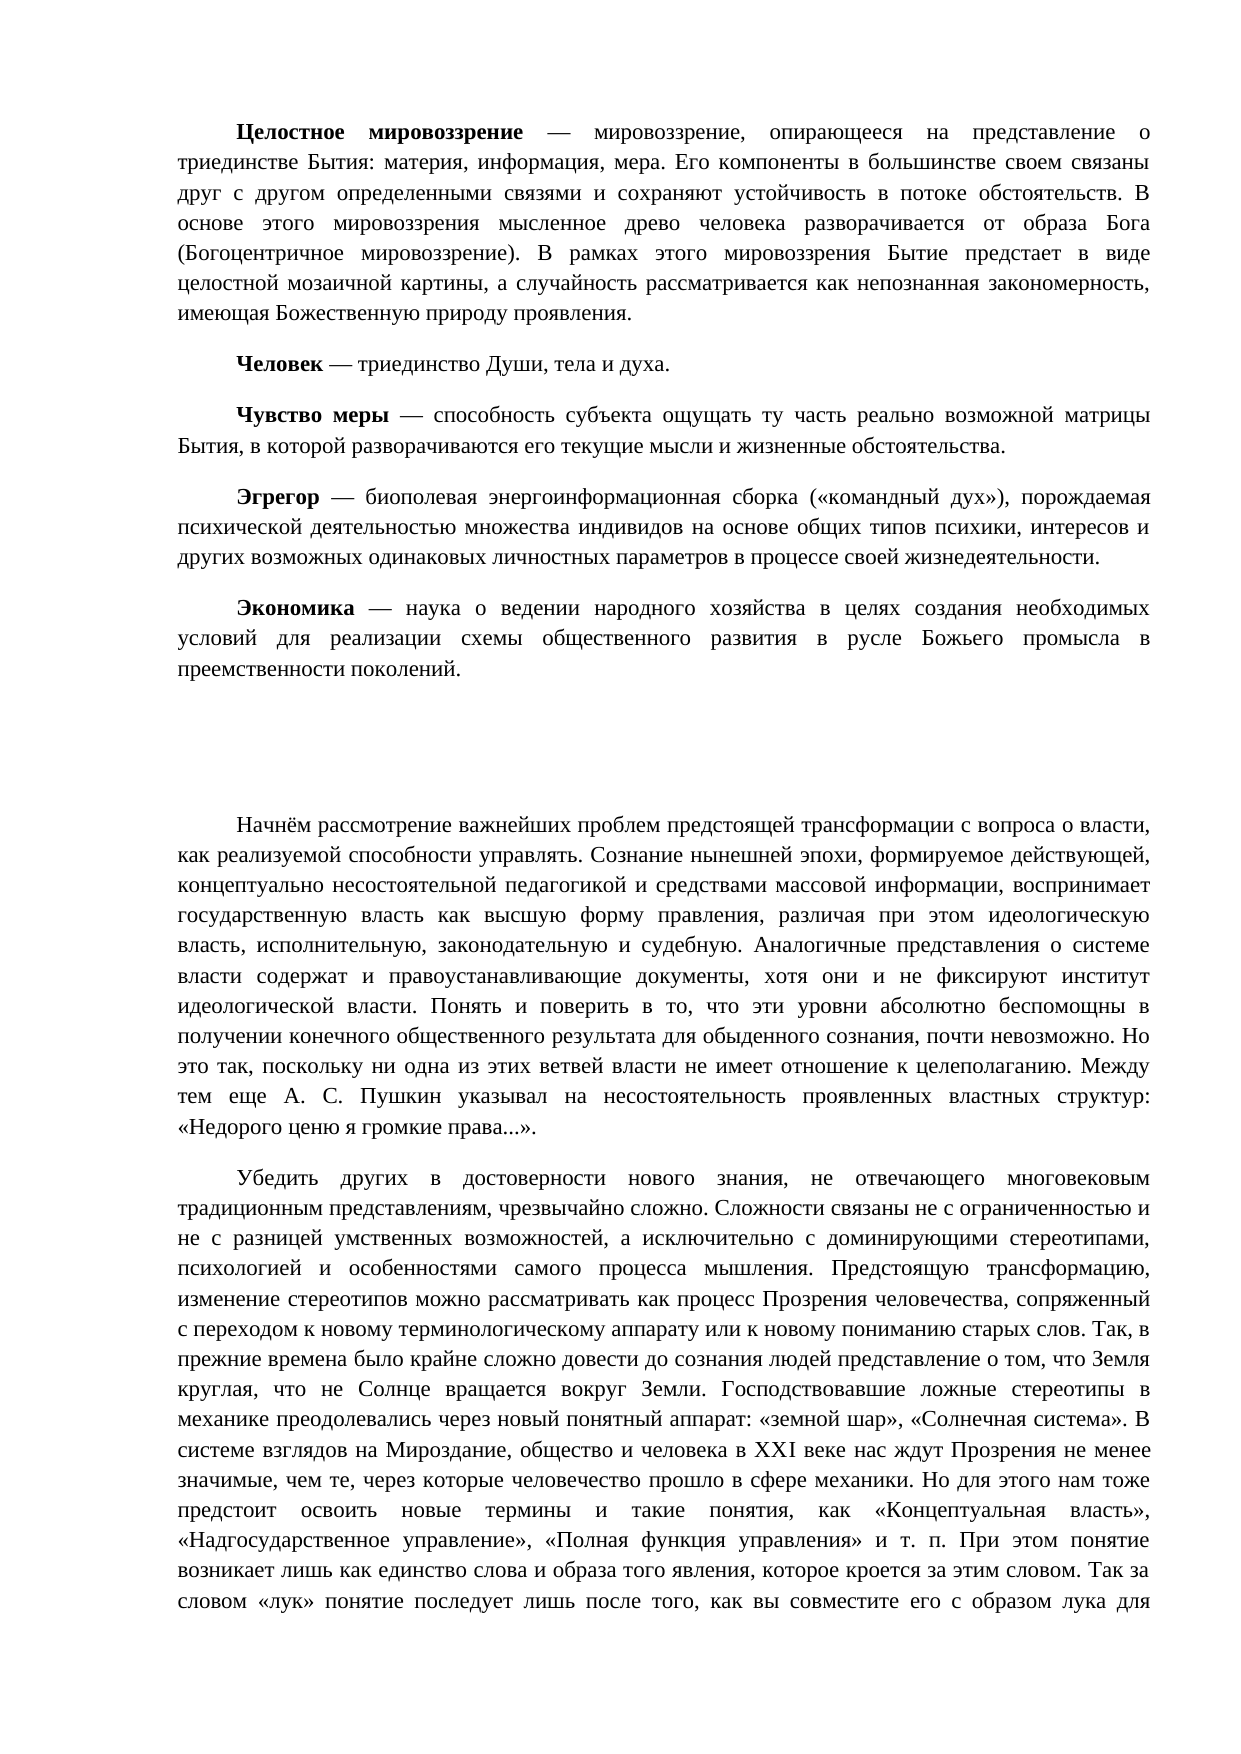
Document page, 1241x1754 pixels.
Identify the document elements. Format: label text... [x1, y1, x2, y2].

text Чувство меры — способность субъекта ощущать ту часть реально возможной матрицы Бытия, в которой разворачиваются его текущие мысли и жизненные обстоятельства. [177, 401, 1152, 458]
text Убедить других в достоверности нового знания, не отвечающего многовековым традиционным представлениям, чрезвычайно сложно. Сложности связаны не с ограниченностью и не с разницей умственных возможностей, а исключительно с доминирующими стереотипами, психологией и особенностями самого процесса мышления. Предстоящую трансформацию, изменение стереотипов можно рассматривать как процесс Прозрения человечества, сопряженный с переходом к новому терминологическому аппарату или к новому пониманию старых слов. Так, в прежние времена было крайне сложно довести до сознания людей представление о том, что Земля круглая, что не Солнце вращается вокруг Земли. Господствовавшие ложные стереотипы в механике преодолевались через новый понятный аппарат: «земной шар», «Солнечная система». В системе взглядов на Мироздание, общество и человека в ХХI веке нас ждут Прозрения не менее значимые, чем те, через которые человечество прошло в сфере механики. Но для этого нам тоже предстоит освоить новые термины и такие понятия, как «Концептуальная власть», «Надгосударственное управление», «Полная функция управления» и т. п. При этом понятие возникает лишь как единство слова и образа того явления, которое кроется за этим словом. Так за словом «лук» понятие последует лишь после того, как вы совместите его с образом лука для [177, 1164, 1152, 1613]
text Человек — триединство Души, тела и духа. [177, 350, 1152, 377]
text Эгрегор — биополевая энергоинформационная сборка («командный дух»), порождаемая психической деятельностью множества индивидов на основе общих типов психики, интересов и других возможных одинаковых личностных параметров в процессе своей жизнедеятельности. [177, 483, 1152, 569]
text Начнём рассмотрение важнейших проблем предстоящей трансформации с вопроса о власти, как реализуемой способности управлять. Сознание нынешней эпохи, формируемое действующей, концептуально несостоятельной педагогикой и средствами массовой информации, воспринимает государственную власть как высшую форму правления, различая при этом идеологическую власть, исполнительную, законодательную и судебную. Аналогичные представления о системе власти содержат и правоустанавливающие документы, хотя они и не фиксируют институт идеологической власти. Понять и поверить в то, что эти уровни абсолютно беспомощны в получении конечного общественного результата для обыденного сознания, почти невозможно. Но это так, поскольку ни одна из этих ветвей власти не имеет отношение к целеполаганию. Между тем еще А. С. Пушкин указывал на несостоятельность проявленных властных структур: «Недорого ценю я громкие права...». [177, 811, 1152, 1139]
text Экономика — наука о ведении народного хозяйства в целях создания необходимых условий для реализации схемы общественного развития в русле Божьего промысла в преемственности поколений. [177, 594, 1152, 681]
text Целостное мировоззрение — мировоззрение, опирающееся на представление о триединстве Бытия: материя, информация, мера. Его компоненты в большинстве своем связаны друг с другом определенными связями и сохраняют устойчивость в потоке обстоятельств. В основе этого мировоззрения мысленное древо человека разворачивается от образа Бога (Богоцентричное мировоззрение). В рамках этого мировоззрения Бытие предстает в виде целостной мозаичной картины, а случайность рассматривается как непознанная закономерность, имеющая Божественную природу проявления. [177, 118, 1152, 326]
